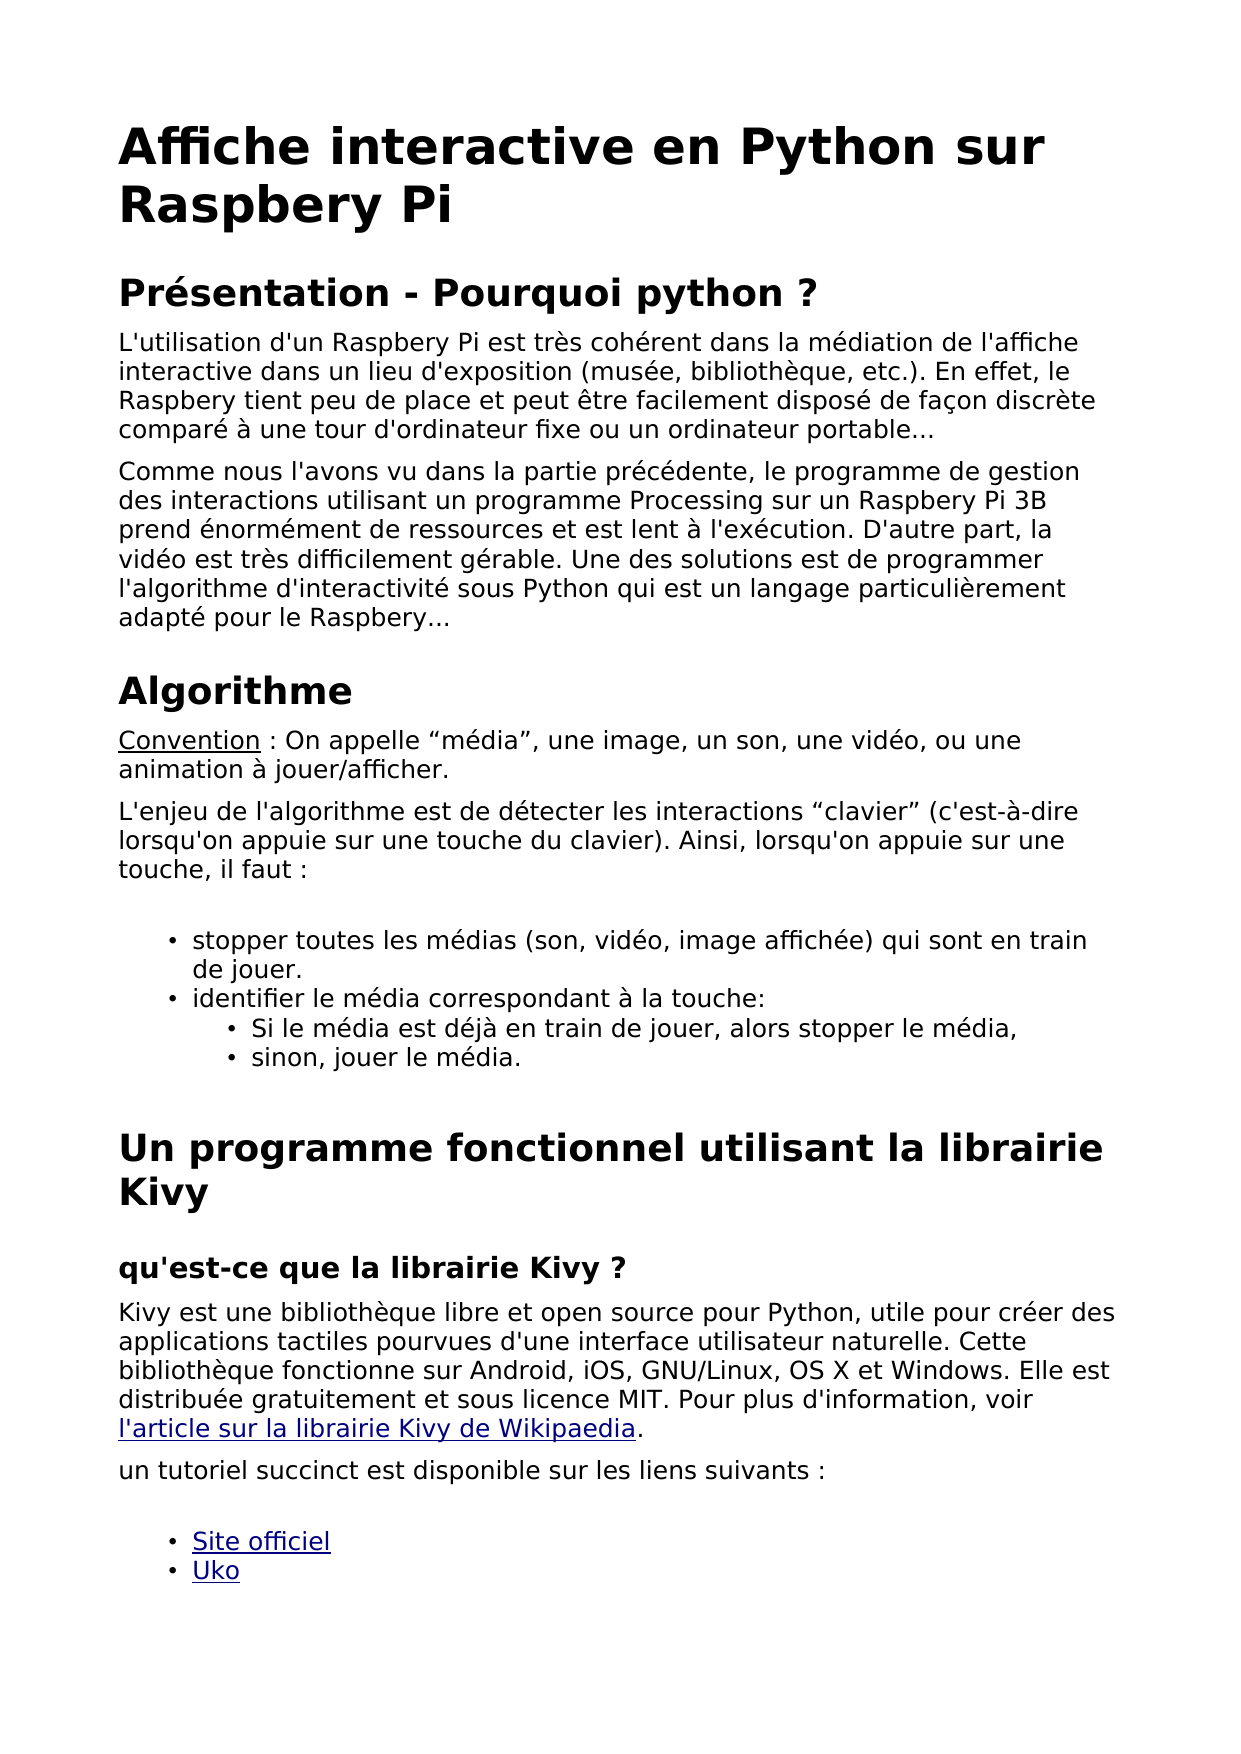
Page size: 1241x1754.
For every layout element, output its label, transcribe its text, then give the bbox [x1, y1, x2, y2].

list Si le média est déjà en train de jouer, alors stopper le média, [236, 1014, 1122, 1043]
subtitle Présentation - Pourquoi python ? [118, 272, 1122, 316]
subtitle qu'est-ce que la librairie Kivy ? [118, 1251, 1122, 1285]
list stopper toutes les médias (son, vidéo, image affichée) qui sont en train de jouer. [177, 926, 1122, 985]
text un tutoriel succinct est disponible sur les liens suivants : [118, 1456, 1122, 1485]
text Kivy est une bibliothèque libre et open source pour Python, utile pour créer des applications tactiles pourvues d'une interface utilisateur naturelle. Cette bibliothèque fonctionne sur Android, iOS, GNU/Linux, OS X et Windows. Elle est distribuée gratuitement et sous licence MIT. Pour plus d'information, voir l'article sur la librairie Kivy de Wikipaedia. [118, 1298, 1122, 1444]
list Uko [177, 1557, 1122, 1586]
text Comme nous l'avons vu dans la partie précédente, le programme de gestion des interactions utilisant un programme Processing sur un Raspbery Pi 3B prend énormément de ressources et est lent à l'exécution. D'autre part, la vidéo est très difficilement gérable. Une des solutions est de programmer l'algorithme d'interactivité sous Python qui est un langage particulièrement adapté pour le Raspbery... [118, 457, 1122, 632]
list identifier le média correspondant à la touche: [177, 985, 1122, 1014]
subtitle Un programme fonctionnel utilisant la librairie Kivy [118, 1127, 1122, 1214]
subtitle Affiche interactive en Python sur Raspbery Pi [118, 118, 1122, 234]
subtitle Algorithme [118, 670, 1122, 713]
text Convention : On appelle “média”, une image, un son, une vidéo, ou une animation à jouer/afficher. [118, 726, 1122, 784]
list Site officiel [177, 1527, 1122, 1557]
text L'enjeu de l'algorithme est de détecter les interactions “clavier” (c'est-à-dire lorsqu'on appuie sur une touche du clavier). Ainsi, lorsqu'on appuie sur une touche, il faut : [118, 797, 1122, 884]
text L'utilisation d'un Raspbery Pi est très cohérent dans la médiation de l'affiche interactive dans un lieu d'exposition (musée, bibliothèque, etc.). En effet, le Raspbery tient peu de place et peut être facilement disposé de façon discrète comparé à une tour d'ordinateur fixe ou un ordinateur portable... [118, 328, 1122, 445]
list sinon, jouer le média. [236, 1043, 1122, 1072]
